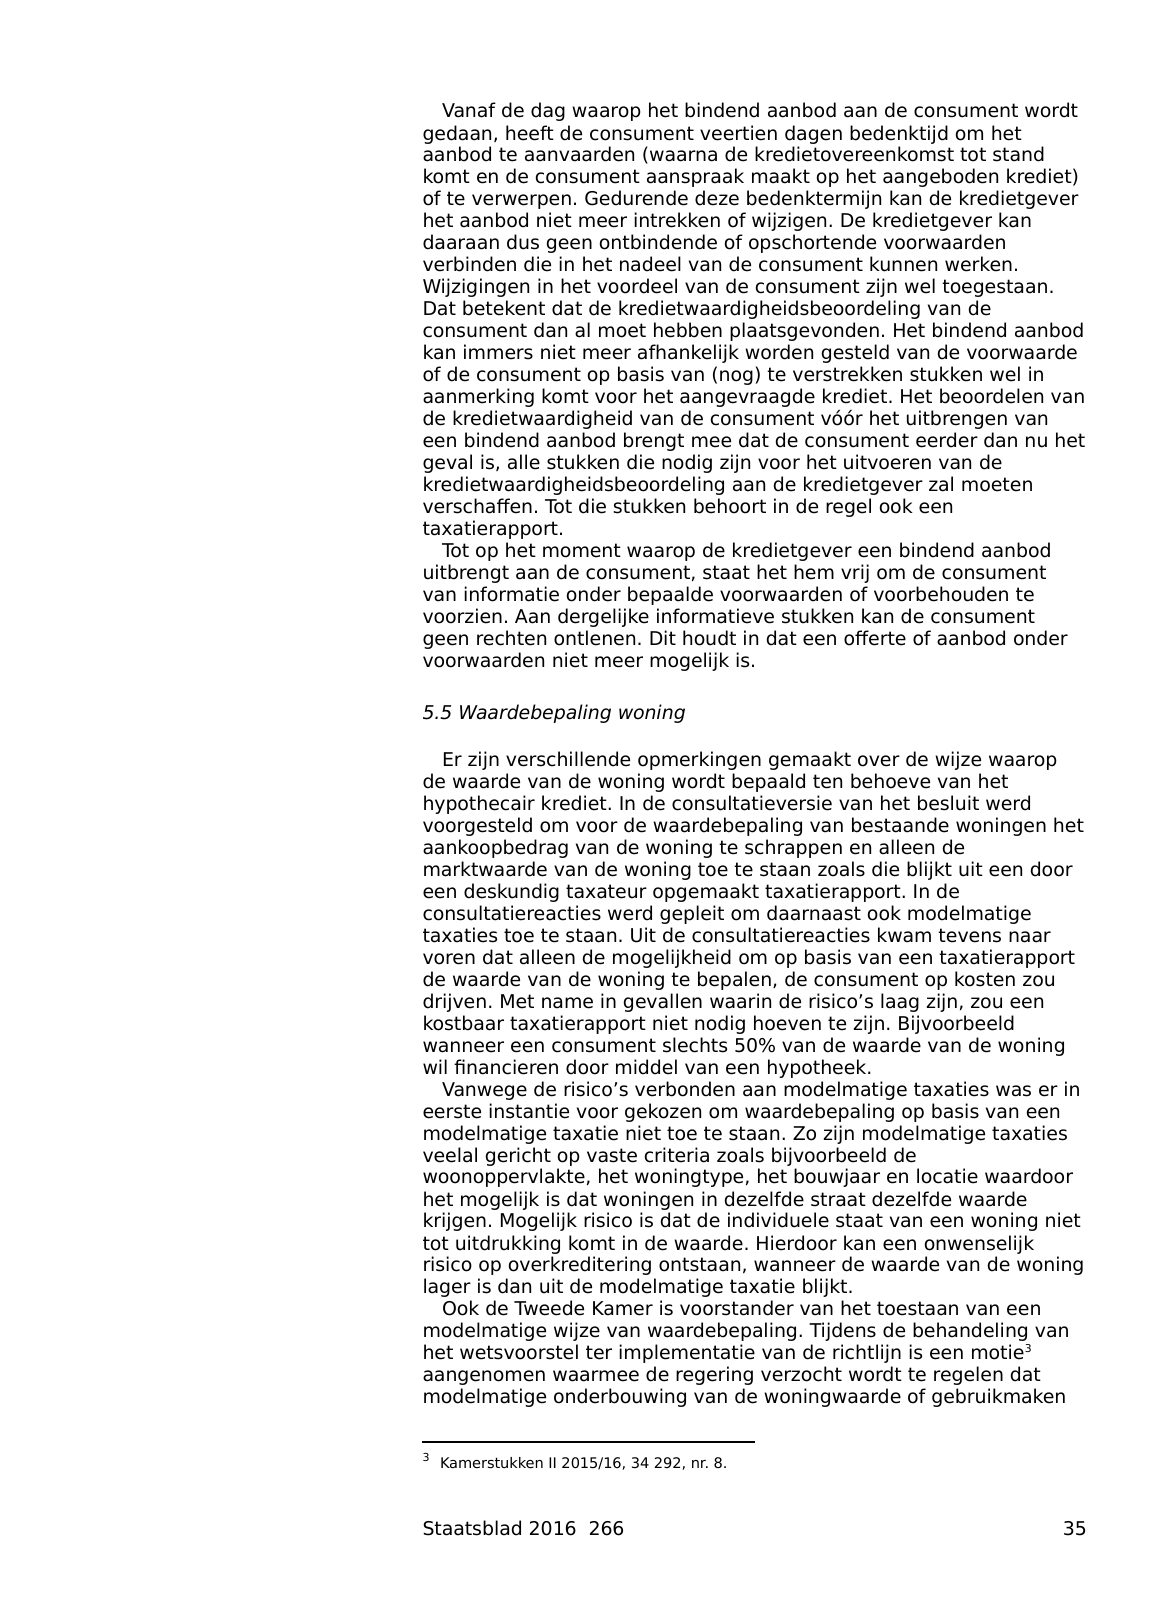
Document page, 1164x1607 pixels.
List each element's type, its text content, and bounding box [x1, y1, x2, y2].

subtitle 5.5 Waardebepaling woning [422, 702, 1087, 724]
text Ook de Tweede Kamer is voorstander van het toestaan van een modelmatige wijze van waardebepaling. Tijdens de behandeling van het wetsvoorstel ter implementatie van de richtlijn is een motie aangenomen waarmee de regering verzocht wordt te regelen dat modelmatige onderbouwing van de woningwaarde of gebruikmaken [422, 1298, 1087, 1408]
text Kamerstukken II 2015/16, 34 292, nr. 8. [422, 1451, 1087, 1473]
text Tot op het moment waarop de kredietgever een bindend aanbod uitbrengt aan de consument, staat het hem vrij om de consument van informatie onder bepaalde voorwaarden of voorbehouden te voorzien. Aan dergelijke informatieve stukken kan de consument geen rechten ontlenen. Dit houdt in dat een offerte of aanbod onder voorwaarden niet meer mogelijk is. [422, 540, 1087, 672]
text Er zijn verschillende opmerkingen gemaakt over de wijze waarop de waarde van de woning wordt bepaald ten behoeve van het hypothecair krediet. In de consultatieversie van het besluit werd voorgesteld om voor de waardebepaling van bestaande woningen het aankoopbedrag van de woning te schrappen en alleen de marktwaarde van de woning toe te staan zoals die blijkt uit een door een deskundig taxateur opgemaakt taxatierapport. In de consultatiereacties werd gepleit om daarnaast ook modelmatige taxaties toe te staan. Uit de consultatiereacties kwam tevens naar voren dat alleen de mogelijkheid om op basis van een taxatierapport de waarde van de woning te bepalen, de consument op kosten zou drijven. Met name in gevallen waarin de risico’s laag zijn, zou een kostbaar taxatierapport niet nodig hoeven te zijn. Bijvoorbeeld wanneer een consument slechts 50% van de waarde van de woning wil financieren door middel van een hypotheek. [422, 749, 1087, 1078]
text Vanaf de dag waarop het bindend aanbod aan de consument wordt gedaan, heeft de consument veertien dagen bedenktijd om het aanbod te aanvaarden (waarna de kredietovereenkomst tot stand komt en de consument aanspraak maakt op het aangeboden krediet) of te verwerpen. Gedurende deze bedenktermijn kan de kredietgever het aanbod niet meer intrekken of wijzigen. De kredietgever kan daaraan dus geen ontbindende of opschortende voorwaarden verbinden die in het nadeel van de consument kunnen werken. Wijzigingen in het voordeel van de consument zijn wel toegestaan. Dat betekent dat de kredietwaardigheidsbeoordeling van de consument dan al moet hebben plaatsgevonden. Het bindend aanbod kan immers niet meer afhankelijk worden gesteld van de voorwaarde of de consument op basis van (nog) te verstrekken stukken wel in aanmerking komt voor het aangevraagde krediet. Het beoordelen van de kredietwaardigheid van de consument vóór het uitbrengen van een bindend aanbod brengt mee dat de consument eerder dan nu het geval is, alle stukken die nodig zijn voor het uitvoeren van de kredietwaardigheidsbeoordeling aan de kredietgever zal moeten verschaffen. Tot die stukken behoort in de regel ook een taxatierapport. [422, 100, 1087, 540]
text Vanwege de risico’s verbonden aan modelmatige taxaties was er in eerste instantie voor gekozen om waardebepaling op basis van een modelmatige taxatie niet toe te staan. Zo zijn modelmatige taxaties veelal gericht op vaste criteria zoals bijvoorbeeld de woonoppervlakte, het woningtype, het bouwjaar en locatie waardoor het mogelijk is dat woningen in dezelfde straat dezelfde waarde krijgen. Mogelijk risico is dat de individuele staat van een woning niet tot uitdrukking komt in de waarde. Hierdoor kan een onwenselijk risico op overkreditering ontstaan, wanneer de waarde van de woning lager is dan uit de modelmatige taxatie blijkt. [422, 1078, 1087, 1298]
